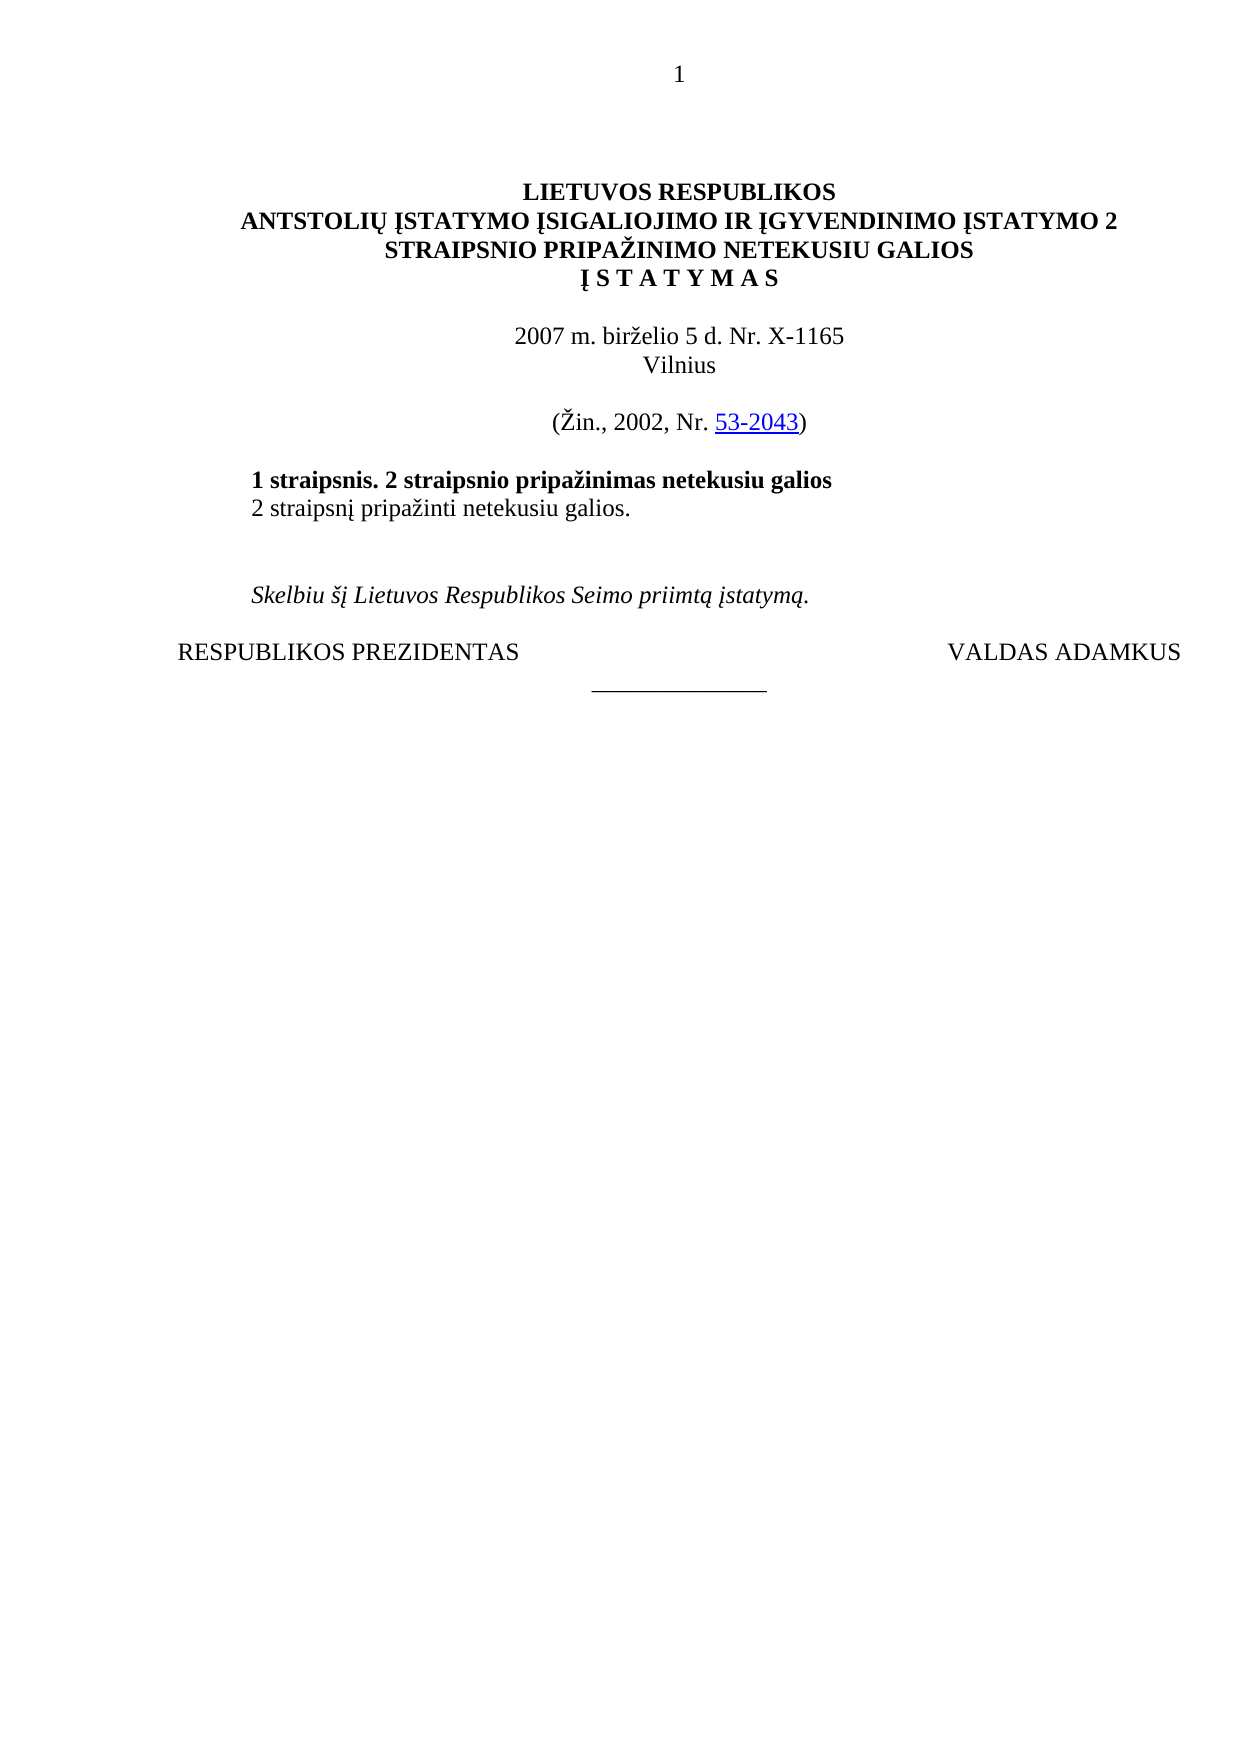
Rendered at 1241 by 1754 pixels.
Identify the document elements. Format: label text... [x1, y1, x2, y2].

text Vilnius [177, 350, 1181, 378]
text 2007 m. birželio 5 d. Nr. X-1165 [177, 321, 1181, 350]
text 2 straipsnį pripažinti netekusiu galios. [177, 493, 1181, 522]
text Skelbiu šį Lietuvos Respublikos Seimo priimtą įstatymą. [177, 580, 1181, 608]
text ______________ [177, 666, 1181, 695]
text Į S T A T Y M A S [177, 263, 1181, 292]
text 1 straipsnis. 2 straipsnio pripažinimas netekusiu galios [177, 465, 1181, 493]
text RESPUBLIKOS PREZIDENTAS VALDAS ADAMKUS [177, 637, 1181, 666]
text ANTSTOLIŲ ĮSTATYMO ĮSIGALIOJIMO IR ĮGYVENDINIMO ĮSTATYMO 2 STRAIPSNIO PRIPAŽINIMO NETEKUSIU GALIOS [177, 206, 1181, 263]
text (Žin., 2002, Nr. 53-2043) [177, 407, 1181, 436]
text LIETUVOS RESPUBLIKOS [177, 177, 1181, 206]
